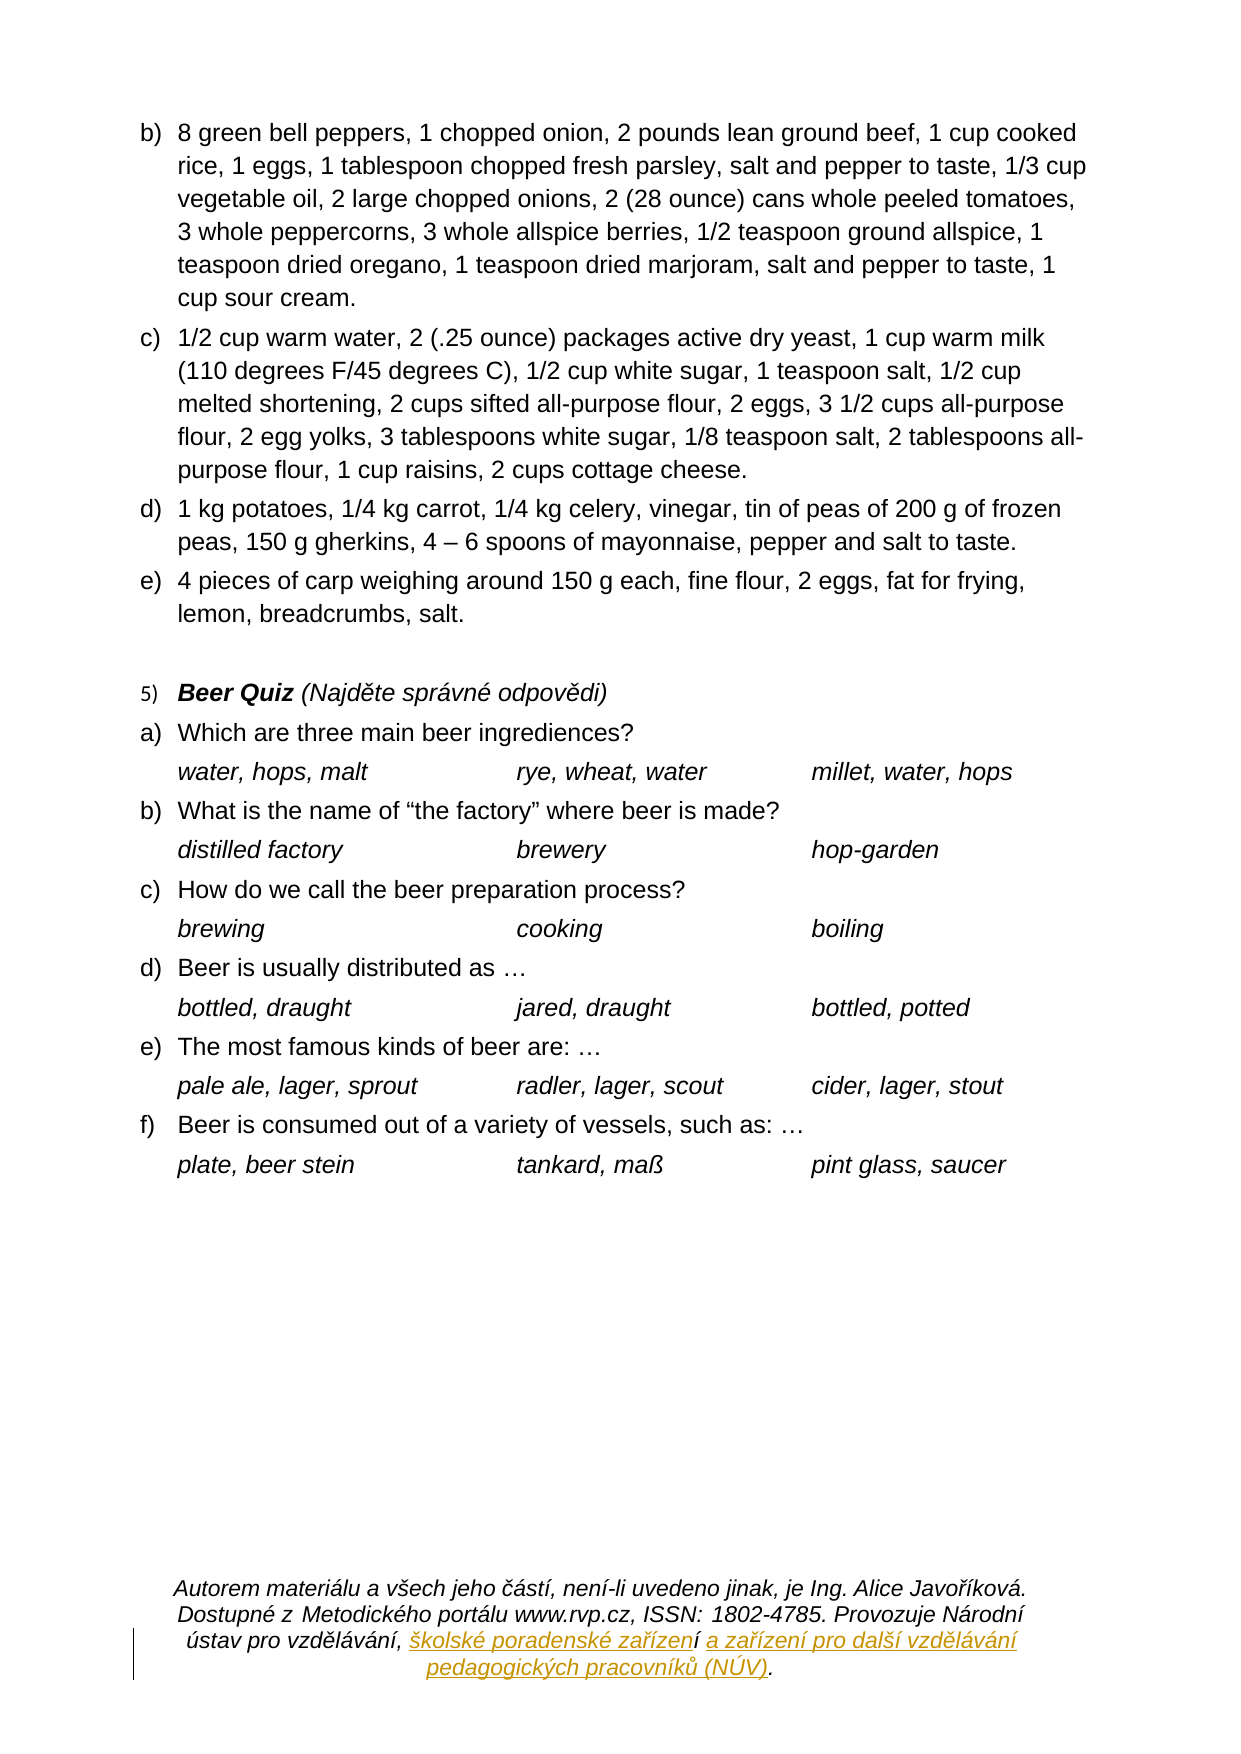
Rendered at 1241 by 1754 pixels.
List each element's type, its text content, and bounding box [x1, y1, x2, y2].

list The most famous kinds of beer are: … [140, 1032, 1093, 1061]
text water, hops, malt rye, wheat, water millet, water, hops [177, 757, 1093, 786]
list 1/2 cup warm water, 2 (.25 ounce) packages active dry yeast, 1 cup warm milk (110 degrees F/45 degrees C), 1/2 cup white sugar, 1 teaspoon salt, 1/2 cup melted shortening, 2 cups sifted all-purpose flour, 2 eggs, 3 1/2 cups all-purpose flour, 2 egg yolks, 3 tablespoons white sugar, 1/8 teaspoon salt, 2 tablespoons all-purpose flour, 1 cup raisins, 2 cups cottage cheese. [140, 323, 1093, 483]
list Beer is usually distributed as … [140, 953, 1093, 982]
list How do we call the beer preparation process? [140, 875, 1093, 903]
text plate, beer stein tankard, maß pint glass, saucer [177, 1149, 1093, 1178]
list 4 pieces of carp weighing around 150 g each, fine flour, 2 eggs, fat for frying, lemon, breadcrumbs, salt. [140, 566, 1093, 628]
text distilled factory brewery hop-garden [177, 835, 1093, 864]
list Beer Quiz (Najděte správné odpovědi) [140, 678, 1093, 707]
list 1 kg potatoes, 1/4 kg carrot, 1/4 kg celery, vinegar, tin of peas of 200 g of frozen peas, 150 g gherkins, 4 – 6 spoons of mayonnaise, pepper and salt to taste. [140, 494, 1093, 556]
list 8 green bell peppers, 1 chopped onion, 2 pounds lean ground beef, 1 cup cooked rice, 1 eggs, 1 tablespoon chopped fresh parsley, salt and pepper to taste, 1/3 cup vegetable oil, 2 large chopped onions, 2 (28 ounce) cans whole peeled tomatoes, 3 whole peppercorns, 3 whole allspice berries, 1/2 teaspoon ground allspice, 1 teaspoon dried oregano, 1 teaspoon dried marjoram, salt and pepper to taste, 1 cup sour cream. [140, 118, 1093, 312]
text pale ale, lager, sprout radler, lager, scout cider, lager, stout [148, 1071, 1093, 1100]
list Beer is consumed out of a variety of vessels, such as: … [140, 1110, 1093, 1139]
text bottled, draught jared, draught bottled, potted [177, 992, 1093, 1021]
text brewing cooking boiling [177, 914, 1093, 943]
list What is the name of “the factory” where beer is made? [140, 796, 1093, 825]
list Which are three main beer ingrediences? [140, 718, 1093, 746]
